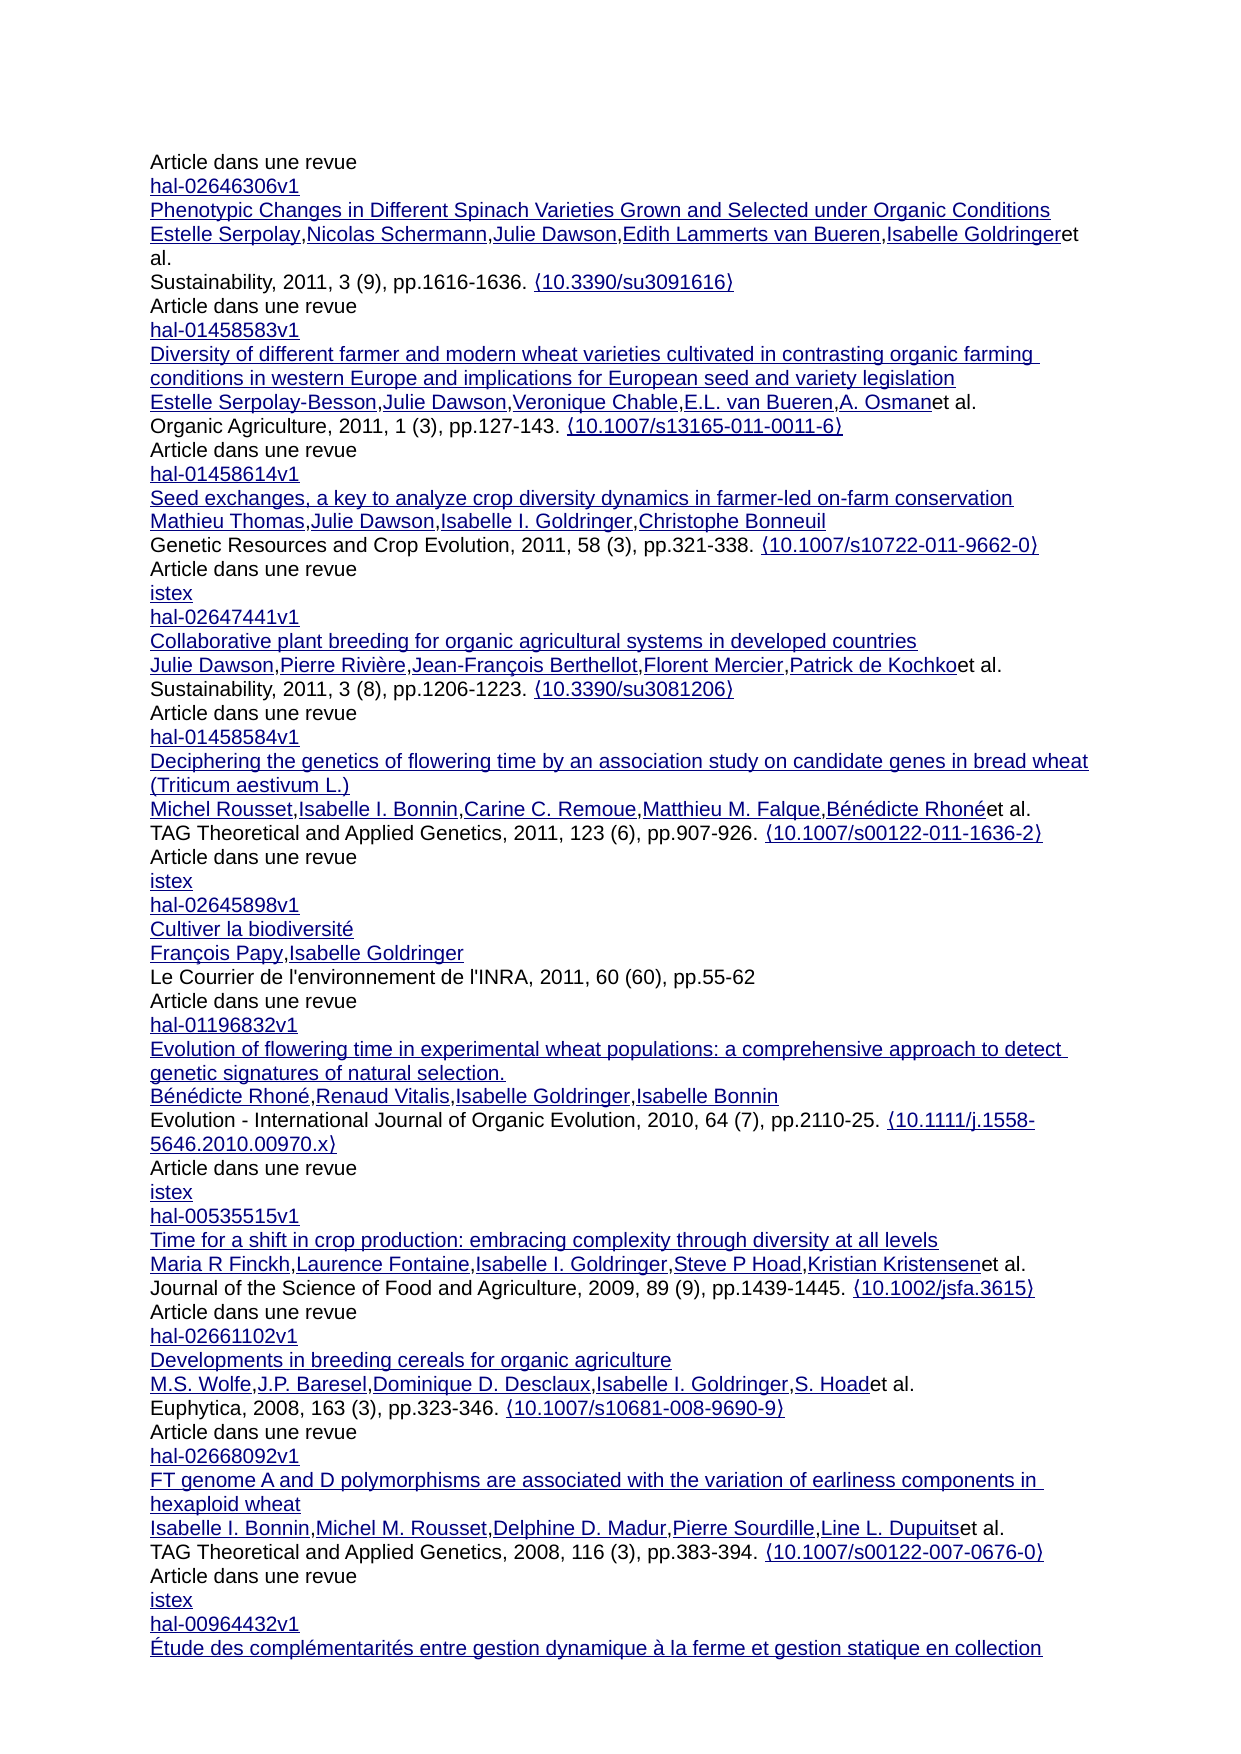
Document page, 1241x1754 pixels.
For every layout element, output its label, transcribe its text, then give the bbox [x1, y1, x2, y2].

table_cell FT genome A and D polymorphisms are associated with the variation of earliness components in hexaploid wheat Isabelle I. Bonnin,Michel M. Rousset,Delphine D. Madur,Pierre Sourdille,Line L. Dupuitset al. TAG Theoretical and Applied Genetics, 2008, 116 (3), pp.383-394. ⟨10.1007/s00122-007-0676-0⟩ Article dans une revue istex hal-00964432v1 [150, 1468, 1090, 1635]
table_cell Étude des complémentarités entre gestion dynamique à la ferme et gestion statique en collection [150, 1635, 1090, 1659]
table_cell Evolution of flowering time in experimental wheat populations: a comprehensive approach to detect genetic signatures of natural selection. Bénédicte Rhoné,Renaud Vitalis,Isabelle Goldringer,Isabelle Bonnin Evolution - International Journal of Organic Evolution, 2010, 64 (7), pp.2110-25. ⟨10.1111/j.1558-5646.2010.00970.x⟩ Article dans une revue istex hal-00535515v1 [150, 1036, 1090, 1228]
table_cell Article dans une revue hal-02646306v1 [150, 150, 1090, 198]
table_cell Cultiver la biodiversité François Papy,Isabelle Goldringer Le Courrier de l'environnement de l'INRA, 2011, 60 (60), pp.55-62 Article dans une revue hal-01196832v1 [150, 917, 1090, 1036]
table_cell Developments in breeding cereals for organic agriculture M.S. Wolfe,J.P. Baresel,Dominique D. Desclaux,Isabelle I. Goldringer,S. Hoadet al. Euphytica, 2008, 163 (3), pp.323-346. ⟨10.1007/s10681-008-9690-9⟩ Article dans une revue hal-02668092v1 [150, 1348, 1090, 1468]
table_cell Phenotypic Changes in Different Spinach Varieties Grown and Selected under Organic Conditions Estelle Serpolay,Nicolas Schermann,Julie Dawson,Edith Lammerts van Bueren,Isabelle Goldringeret al. Sustainability, 2011, 3 (9), pp.1616-1636. ⟨10.3390/su3091616⟩ Article dans une revue hal-01458583v1 [150, 198, 1090, 342]
table_cell Time for a shift in crop production: embracing complexity through diversity at all levels Maria R Finckh,Laurence Fontaine,Isabelle I. Goldringer,Steve P Hoad,Kristian Kristensenet al. Journal of the Science of Food and Agriculture, 2009, 89 (9), pp.1439-1445. ⟨10.1002/jsfa.3615⟩ Article dans une revue hal-02661102v1 [150, 1228, 1090, 1348]
table_cell Diversity of different farmer and modern wheat varieties cultivated in contrasting organic farming conditions in western Europe and implications for European seed and variety legislation Estelle Serpolay-Besson,Julie Dawson,Veronique Chable,E.L. van Bueren,A. Osmanet al. Organic Agriculture, 2011, 1 (3), pp.127-143. ⟨10.1007/s13165-011-0011-6⟩ Article dans une revue hal-01458614v1 [150, 342, 1090, 485]
table_cell Seed exchanges, a key to analyze crop diversity dynamics in farmer-led on-farm conservation Mathieu Thomas,Julie Dawson,Isabelle I. Goldringer,Christophe Bonneuil Genetic Resources and Crop Evolution, 2011, 58 (3), pp.321-338. ⟨10.1007/s10722-011-9662-0⟩ Article dans une revue istex hal-02647441v1 [150, 485, 1090, 629]
table_cell Deciphering the genetics of flowering time by an association study on candidate genes in bread wheat (Triticum aestivum L.) Michel Rousset,Isabelle I. Bonnin,Carine C. Remoue,Matthieu M. Falque,Bénédicte Rhonéet al. TAG Theoretical and Applied Genetics, 2011, 123 (6), pp.907-926. ⟨10.1007/s00122-011-1636-2⟩ Article dans une revue istex hal-02645898v1 [150, 749, 1090, 917]
table_cell Collaborative plant breeding for organic agricultural systems in developed countries Julie Dawson,Pierre Rivière,Jean-François Berthellot,Florent Mercier,Patrick de Kochkoet al. Sustainability, 2011, 3 (8), pp.1206-1223. ⟨10.3390/su3081206⟩ Article dans une revue hal-01458584v1 [150, 629, 1090, 749]
